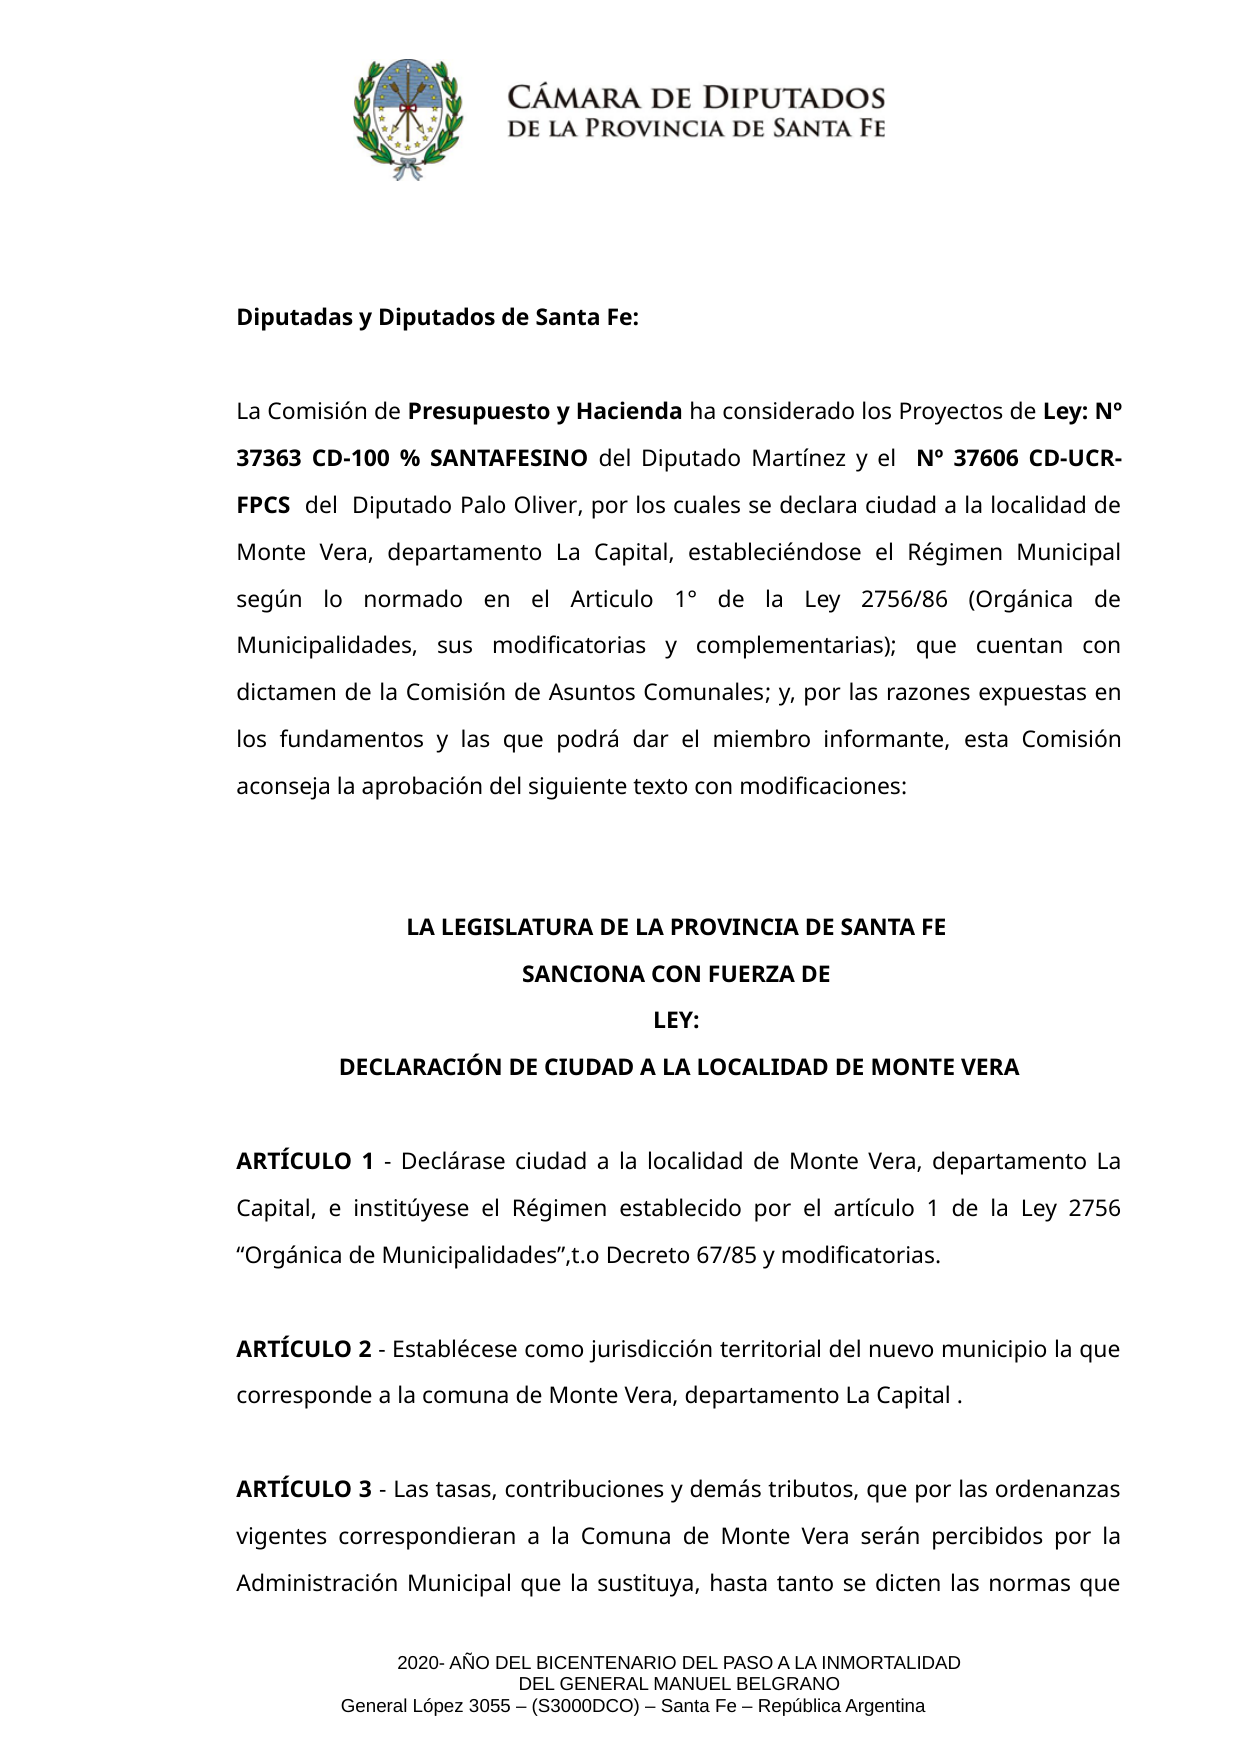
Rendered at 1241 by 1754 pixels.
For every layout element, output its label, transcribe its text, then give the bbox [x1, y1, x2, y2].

text ARTÍCULO 2 - Establécese como jurisdicción territorial del nuevo municipio la que corresponde a la comuna de Monte Vera, departamento La Capital . [236, 1332, 1122, 1411]
text La Comisión de Presupuesto y Hacienda ha considerado los Proyectos de Ley: Nº 37363 CD-100 % SANTAFESINO del Diputado Martínez y el Nº 37606 CD-UCR-FPCS del Diputado Palo Oliver, por los cuales se declara ciudad a la localidad de Monte Vera, departamento La Capital, estableciéndose el Régimen Municipal según lo normado en el Articulo 1° de la Ley 2756/86 (Orgánica de Municipalidades, sus modificatorias y complementarias); que cuentan con dictamen de la Comisión de Asuntos Comunales; y, por las razones expuestas en los fundamentos y las que podrá dar el miembro informante, esta Comisión aconseja la aprobación del siguiente texto con modificaciones: [236, 395, 1122, 801]
text SANCIONA CON FUERZA DE [236, 957, 1122, 989]
text DECLARACIÓN DE CIUDAD A LA LOCALIDAD DE MONTE VERA [236, 1051, 1122, 1082]
text LEY: [236, 1004, 1122, 1036]
text ARTÍCULO 1 - Declárase ciudad a la localidad de Monte Vera, departamento La Capital, e institúyese el Régimen establecido por el artículo 1 de la Ley 2756 “Orgánica de Municipalidades”,t.o Decreto 67/85 y modificatorias. [236, 1145, 1122, 1270]
text LA LEGISLATURA DE LA PROVINCIA DE SANTA FE [236, 911, 1122, 942]
text Diputadas y Diputados de Santa Fe: [236, 301, 1122, 332]
text ARTÍCULO 3 - Las tasas, contribuciones y demás tributos, que por las ordenanzas vigentes correspondieran a la Comuna de Monte Vera serán percibidos por la Administración Municipal que la sustituya, hasta tanto se dicten las normas que [236, 1473, 1122, 1598]
